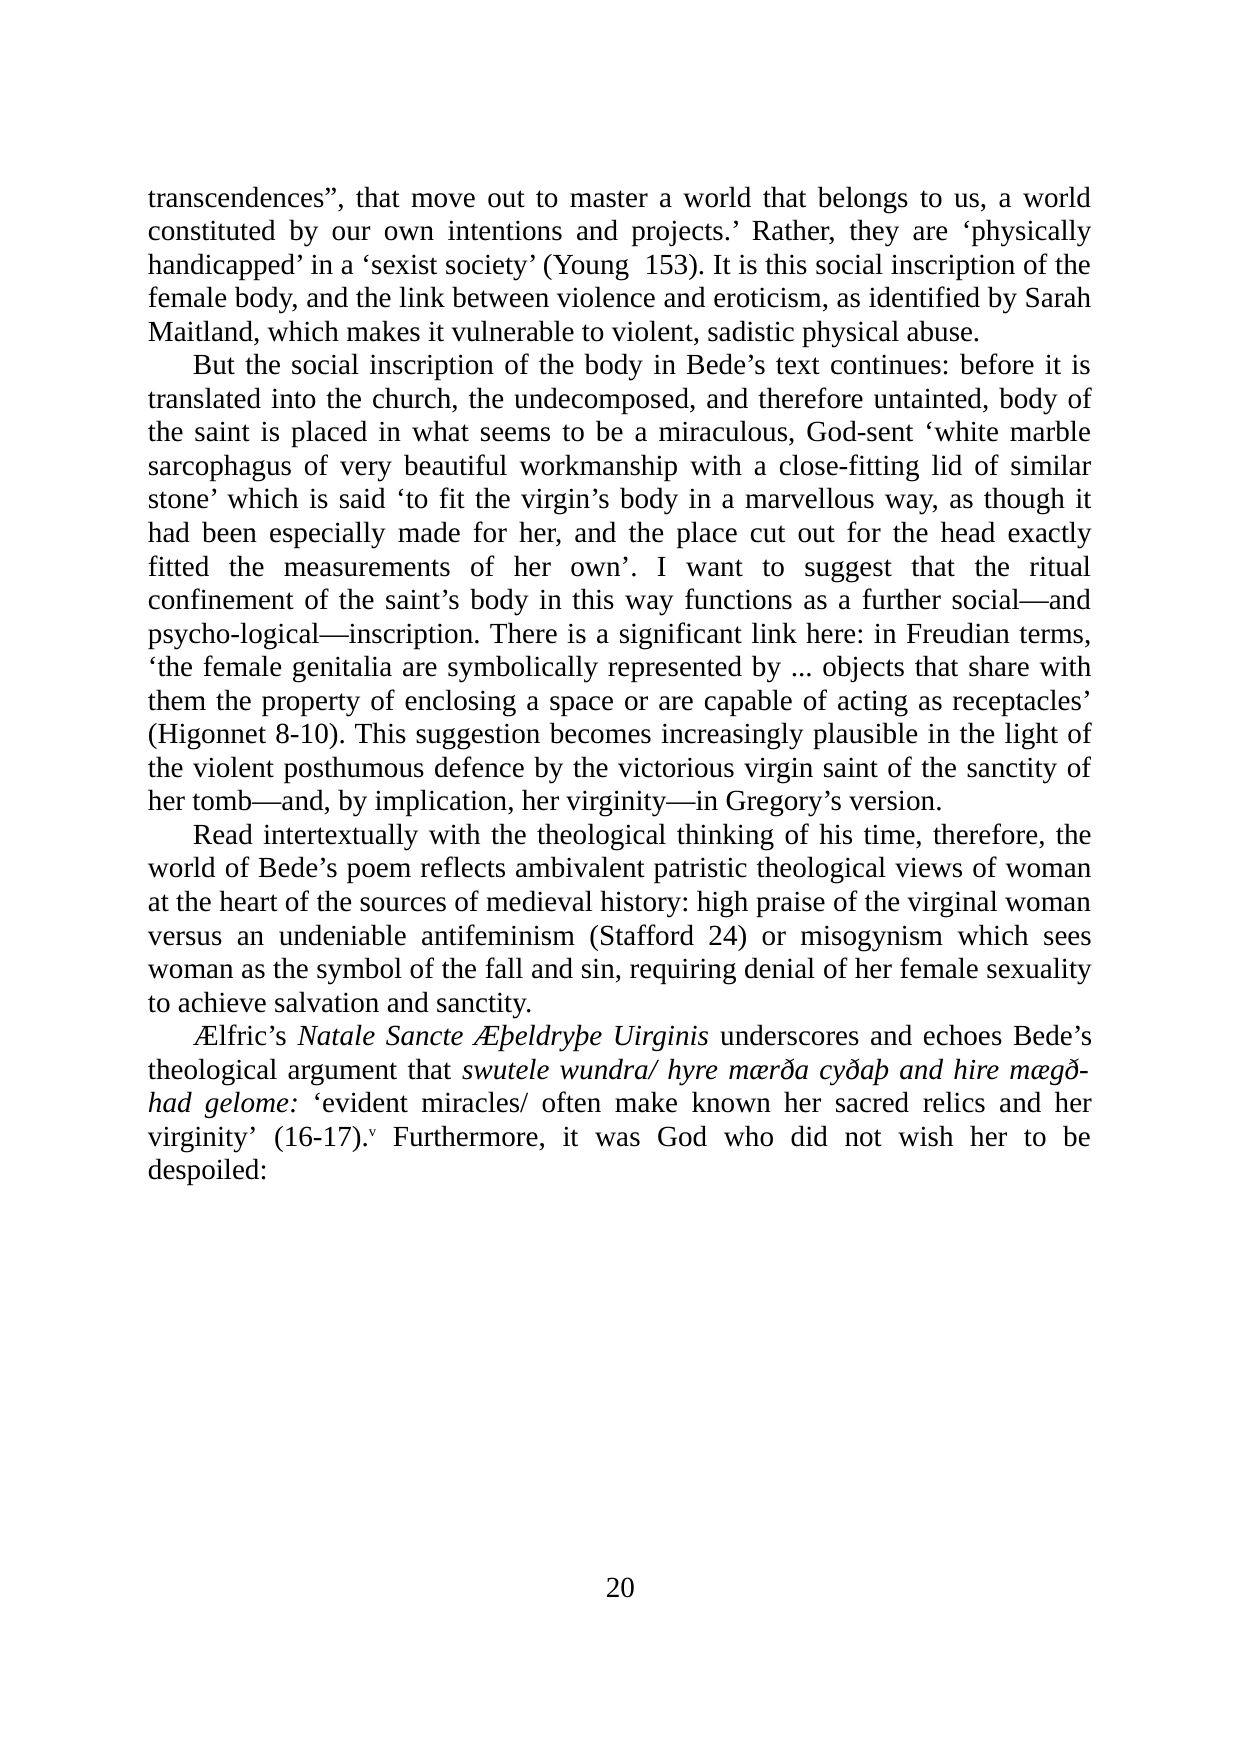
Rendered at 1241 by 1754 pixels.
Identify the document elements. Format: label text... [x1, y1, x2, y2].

text Read intertextually with the theological thinking of his time, therefore, the world of Bede’s poem reflects ambivalent patristic theological views of woman at the heart of the sources of medieval history: high praise of the virginal woman versus an undeniable antifeminism (Stafford 24) or misogynism which sees woman as the symbol of the fall and sin, requiring denial of her female sexuality to achieve salvation and sanctity. [148, 817, 1092, 1018]
text transcendences”, that move out to master a world that belongs to us, a world constituted by our own intentions and projects.’ Rather, they are ‘physically handicapped’ in a ‘sexist society’ (Young 153). It is this social inscription of the female body, and the link between violence and eroticism, as identified by Sarah Maitland, which makes it vulnerable to violent, sadistic physical abuse. [148, 180, 1092, 347]
text Ælfric’s Natale Sancte Æþeldryþe Uirginis underscores and echoes Bede’s theological argument that swutele wundra/ hyre mærða cyðaþ and hire mægð-had gelome: ‘evident miracles/ often make known her sacred relics and her virginity’ (16-17). Furthermore, it was God who did not wish her to be despoiled: [148, 1018, 1092, 1186]
text But the social inscription of the body in Bede’s text continues: before it is translated into the church, the undecomposed, and therefore untainted, body of the saint is placed in what seems to be a miraculous, God-sent ‘white marble sarcophagus of very beautiful workmanship with a close-fitting lid of similar stone’ which is said ‘to fit the virgin’s body in a marvellous way, as though it had been especially made for her, and the place cut out for the head exactly fitted the measurements of her own’. I want to suggest that the ritual confinement of the saint’s body in this way functions as a further social—and psycho-logical—inscription. There is a significant link here: in Freudian terms, ‘the female genitalia are symbolically represented by ... objects that share with them the property of enclosing a space or are capable of acting as receptacles’ (Higonnet 8-10). This suggestion becomes increasingly plausible in the light of the violent posthumous defence by the victorious virgin saint of the sanctity of her tomb—and, by implication, her virginity—in Gregory’s version. [148, 347, 1092, 817]
